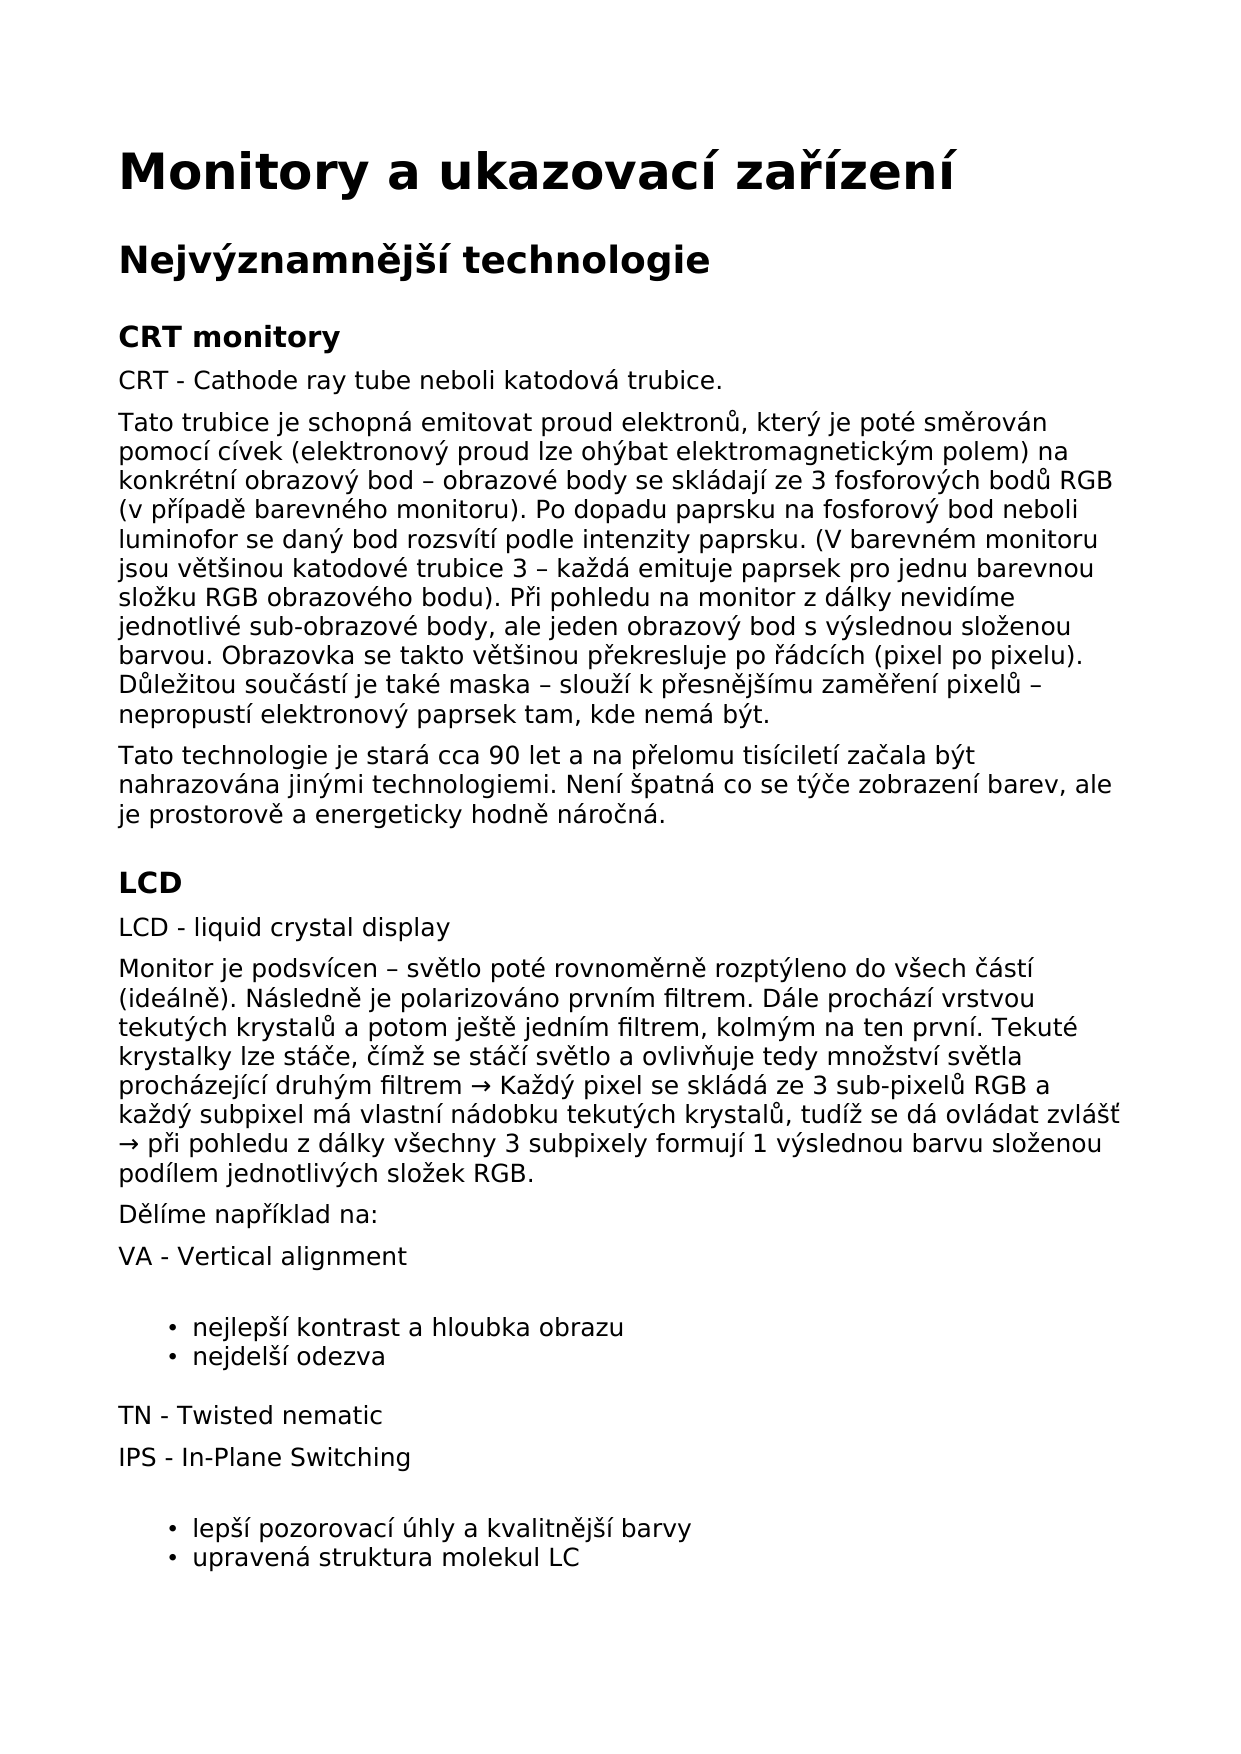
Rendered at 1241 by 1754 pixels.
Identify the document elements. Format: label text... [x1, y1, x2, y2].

text IPS - In-Plane Switching [118, 1443, 1122, 1472]
text VA - Vertical alignment [118, 1242, 1122, 1271]
list upravená struktura molekul LC [177, 1543, 1122, 1572]
text Dělíme například na: [118, 1200, 1122, 1229]
text CRT - Cathode ray tube neboli katodová trubice. [118, 366, 1122, 396]
subtitle Nejvýznamnější technologie [118, 239, 1122, 282]
list lepší pozorovací úhly a kvalitnější barvy [177, 1514, 1122, 1543]
subtitle Monitory a ukazovací zařízení [118, 143, 1122, 201]
text Tato trubice je schopná emitovat proud elektronů, který je poté směrován pomocí cívek (elektronový proud lze ohýbat elektromagnetickým polem) na konkrétní obrazový bod – obrazové body se skládají ze 3 fosforových bodů RGB (v případě barevného monitoru). Po dopadu paprsku na fosforový bod neboli luminofor se daný bod rozsvítí podle intenzity paprsku. (V barevném monitoru jsou většinou katodové trubice 3 – každá emituje paprsek pro jednu barevnou složku RGB obrazového bodu). Při pohledu na monitor z dálky nevidíme jednotlivé sub-obrazové body, ale jeden obrazový bod s výslednou složenou barvou. Obrazovka se takto většinou překresluje po řádcích (pixel po pixelu). Důležitou součástí je také maska – slouží k přesnějšímu zaměření pixelů – nepropustí elektronový paprsek tam, kde nemá být. [118, 408, 1122, 729]
text Tato technologie je stará cca 90 let a na přelomu tisíciletí začala být nahrazována jinými technologiemi. Není špatná co se týče zobrazení barev, ale je prostorově a energeticky hodně náročná. [118, 741, 1122, 829]
subtitle CRT monitory [118, 320, 1122, 354]
list nejdelší odezva [177, 1342, 1122, 1372]
subtitle LCD [118, 866, 1122, 900]
text TN - Twisted nematic [118, 1401, 1122, 1430]
text Monitor je podsvícen – světlo poté rovnoměrně rozptýleno do všech částí (ideálně). Následně je polarizováno prvním filtrem. Dále prochází vrstvou tekutých krystalů a potom ještě jedním filtrem, kolmým na ten první. Tekuté krystalky lze stáče, čímž se stáčí světlo a ovlivňuje tedy množství světla procházející druhým filtrem → Každý pixel se skládá ze 3 sub-pixelů RGB a každý subpixel má vlastní nádobku tekutých krystalů, tudíž se dá ovládat zvlášť → při pohledu z dálky všechny 3 subpixely formují 1 výslednou barvu složenou podílem jednotlivých složek RGB. [118, 954, 1122, 1188]
text LCD - liquid crystal display [118, 913, 1122, 942]
list nejlepší kontrast a hloubka obrazu [177, 1313, 1122, 1342]
